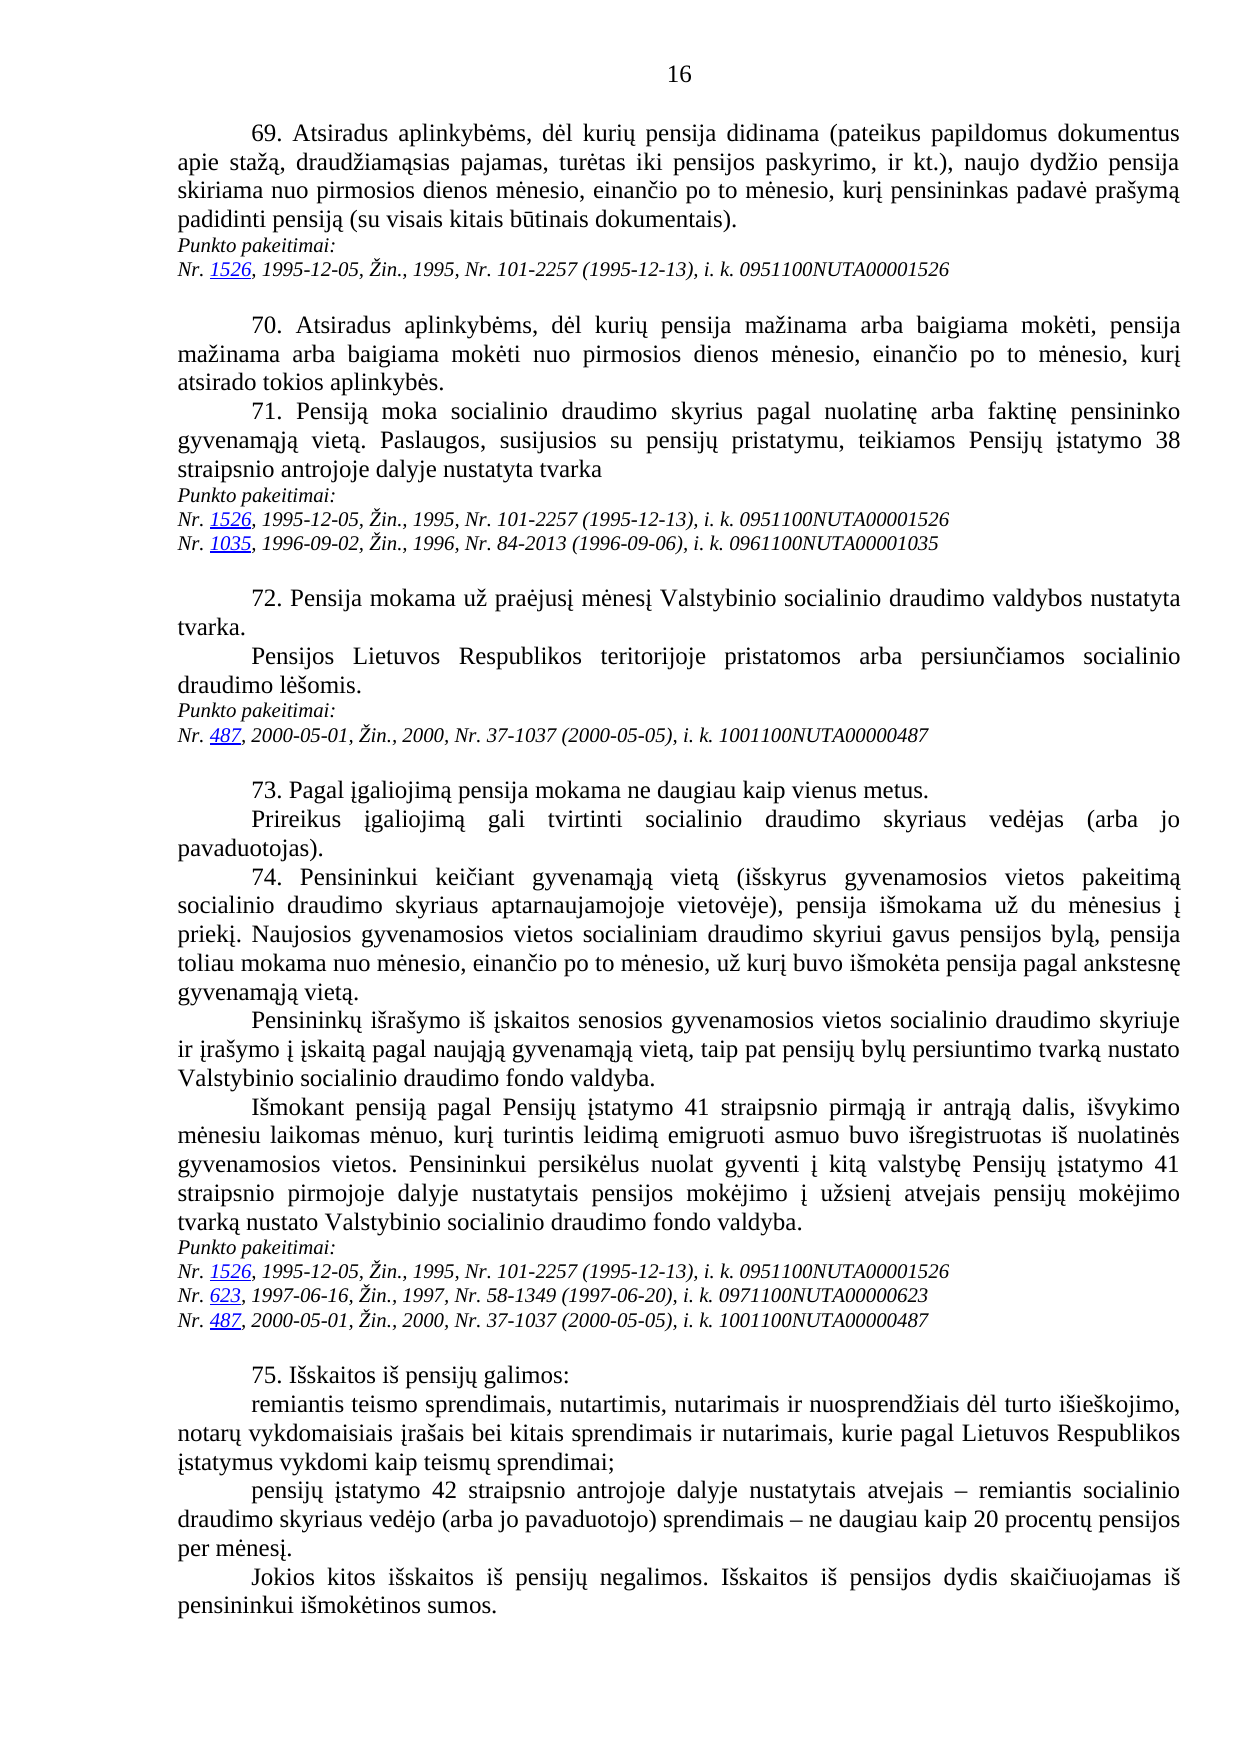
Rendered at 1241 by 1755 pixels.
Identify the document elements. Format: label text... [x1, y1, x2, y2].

text remiantis teismo sprendimais, nutartimis, nutarimais ir nuosprendžiais dėl turto išieškojimo, notarų vykdomaisiais įrašais bei kitais sprendimais ir nutarimais, kurie pagal Lietuvos Respublikos įstatymus vykdomi kaip teismų sprendimai; [177, 1389, 1181, 1475]
text 73. Pagal įgaliojimą pensija mokama ne daugiau kaip vienus metus. [177, 775, 1181, 804]
text Prireikus įgaliojimą gali tvirtinti socialinio draudimo skyriaus vedėjas (arba jo pavaduotojas). [177, 804, 1181, 862]
text Nr. 1526, 1995-12-05, Žin., 1995, Nr. 101-2257 (1995-12-13), i. k. 0951100NUTA00001526 [177, 507, 1181, 531]
text 71. Pensiją moka socialinio draudimo skyrius pagal nuolatinę arba faktinę pensininko gyvenamąją vietą. Paslaugos, susijusios su pensijų pristatymu, teikiamos Pensijų įstatymo 38 straipsnio antrojoje dalyje nustatyta tvarka [177, 396, 1181, 482]
text Nr. 1035, 1996-09-02, Žin., 1996, Nr. 84-2013 (1996-09-06), i. k. 0961100NUTA00001035 [177, 531, 1181, 555]
text Nr. 623, 1997-06-16, Žin., 1997, Nr. 58-1349 (1997-06-20), i. k. 0971100NUTA00000623 [177, 1283, 1181, 1307]
text Pensijos Lietuvos Respublikos teritorijoje pristatomos arba persiunčiamos socialinio draudimo lėšomis. [177, 641, 1181, 698]
text Pensininkų išrašymo iš įskaitos senosios gyvenamosios vietos socialinio draudimo skyriuje ir įrašymo į įskaitą pagal naująją gyvenamąją vietą, taip pat pensijų bylų persiuntimo tvarką nustato Valstybinio socialinio draudimo fondo valdyba. [177, 1005, 1181, 1092]
text Nr. 1526, 1995-12-05, Žin., 1995, Nr. 101-2257 (1995-12-13), i. k. 0951100NUTA00001526 [177, 257, 1181, 281]
text Išmokant pensiją pagal Pensijų įstatymo 41 straipsnio pirmąją ir antrąją dalis, išvykimo mėnesiu laikomas mėnuo, kurį turintis leidimą emigruoti asmuo buvo išregistruotas iš nuolatinės gyvenamosios vietos. Pensininkui persikėlus nuolat gyventi į kitą valstybę Pensijų įstatymo 41 straipsnio pirmojoje dalyje nustatytais pensijos mokėjimo į užsienį atvejais pensijų mokėjimo tvarką nustato Valstybinio socialinio draudimo fondo valdyba. [177, 1092, 1181, 1235]
text 70. Atsiradus aplinkybėms, dėl kurių pensija mažinama arba baigiama mokėti, pensija mažinama arba baigiama mokėti nuo pirmosios dienos mėnesio, einančio po to mėnesio, kurį atsirado tokios aplinkybės. [177, 310, 1181, 396]
text 75. Išskaitos iš pensijų galimos: [177, 1360, 1181, 1389]
text Punkto pakeitimai: [177, 482, 1181, 507]
text 72. Pensija mokama už praėjusį mėnesį Valstybinio socialinio draudimo valdybos nustatyta tvarka. [177, 583, 1181, 641]
text Nr. 487, 2000-05-01, Žin., 2000, Nr. 37-1037 (2000-05-05), i. k. 1001100NUTA00000487 [177, 722, 1181, 747]
text Nr. 487, 2000-05-01, Žin., 2000, Nr. 37-1037 (2000-05-05), i. k. 1001100NUTA00000487 [177, 1307, 1181, 1332]
text Punkto pakeitimai: [177, 233, 1181, 257]
text 74. Pensininkui keičiant gyvenamąją vietą (išskyrus gyvenamosios vietos pakeitimą socialinio draudimo skyriaus aptarnaujamojoje vietovėje), pensija išmokama už du mėnesius į priekį. Naujosios gyvenamosios vietos socialiniam draudimo skyriui gavus pensijos bylą, pensija toliau mokama nuo mėnesio, einančio po to mėnesio, už kurį buvo išmokėta pensija pagal ankstesnę gyvenamąją vietą. [177, 862, 1181, 1005]
text pensijų įstatymo 42 straipsnio antrojoje dalyje nustatytais atvejais – remiantis socialinio draudimo skyriaus vedėjo (arba jo pavaduotojo) sprendimais – ne daugiau kaip 20 procentų pensijos per mėnesį. [177, 1475, 1181, 1562]
text 69. Atsiradus aplinkybėms, dėl kurių pensija didinama (pateikus papildomus dokumentus apie stažą, draudžiamąsias pajamas, turėtas iki pensijos paskyrimo, ir kt.), naujo dydžio pensija skiriama nuo pirmosios dienos mėnesio, einančio po to mėnesio, kurį pensininkas padavė prašymą padidinti pensiją (su visais kitais būtinais dokumentais). [177, 118, 1181, 233]
text Punkto pakeitimai: [177, 1235, 1181, 1259]
text Nr. 1526, 1995-12-05, Žin., 1995, Nr. 101-2257 (1995-12-13), i. k. 0951100NUTA00001526 [177, 1259, 1181, 1283]
text Punkto pakeitimai: [177, 698, 1181, 722]
text Jokios kitos išskaitos iš pensijų negalimos. Išskaitos iš pensijos dydis skaičiuojamas iš pensininkui išmokėtinos sumos. [177, 1562, 1181, 1619]
